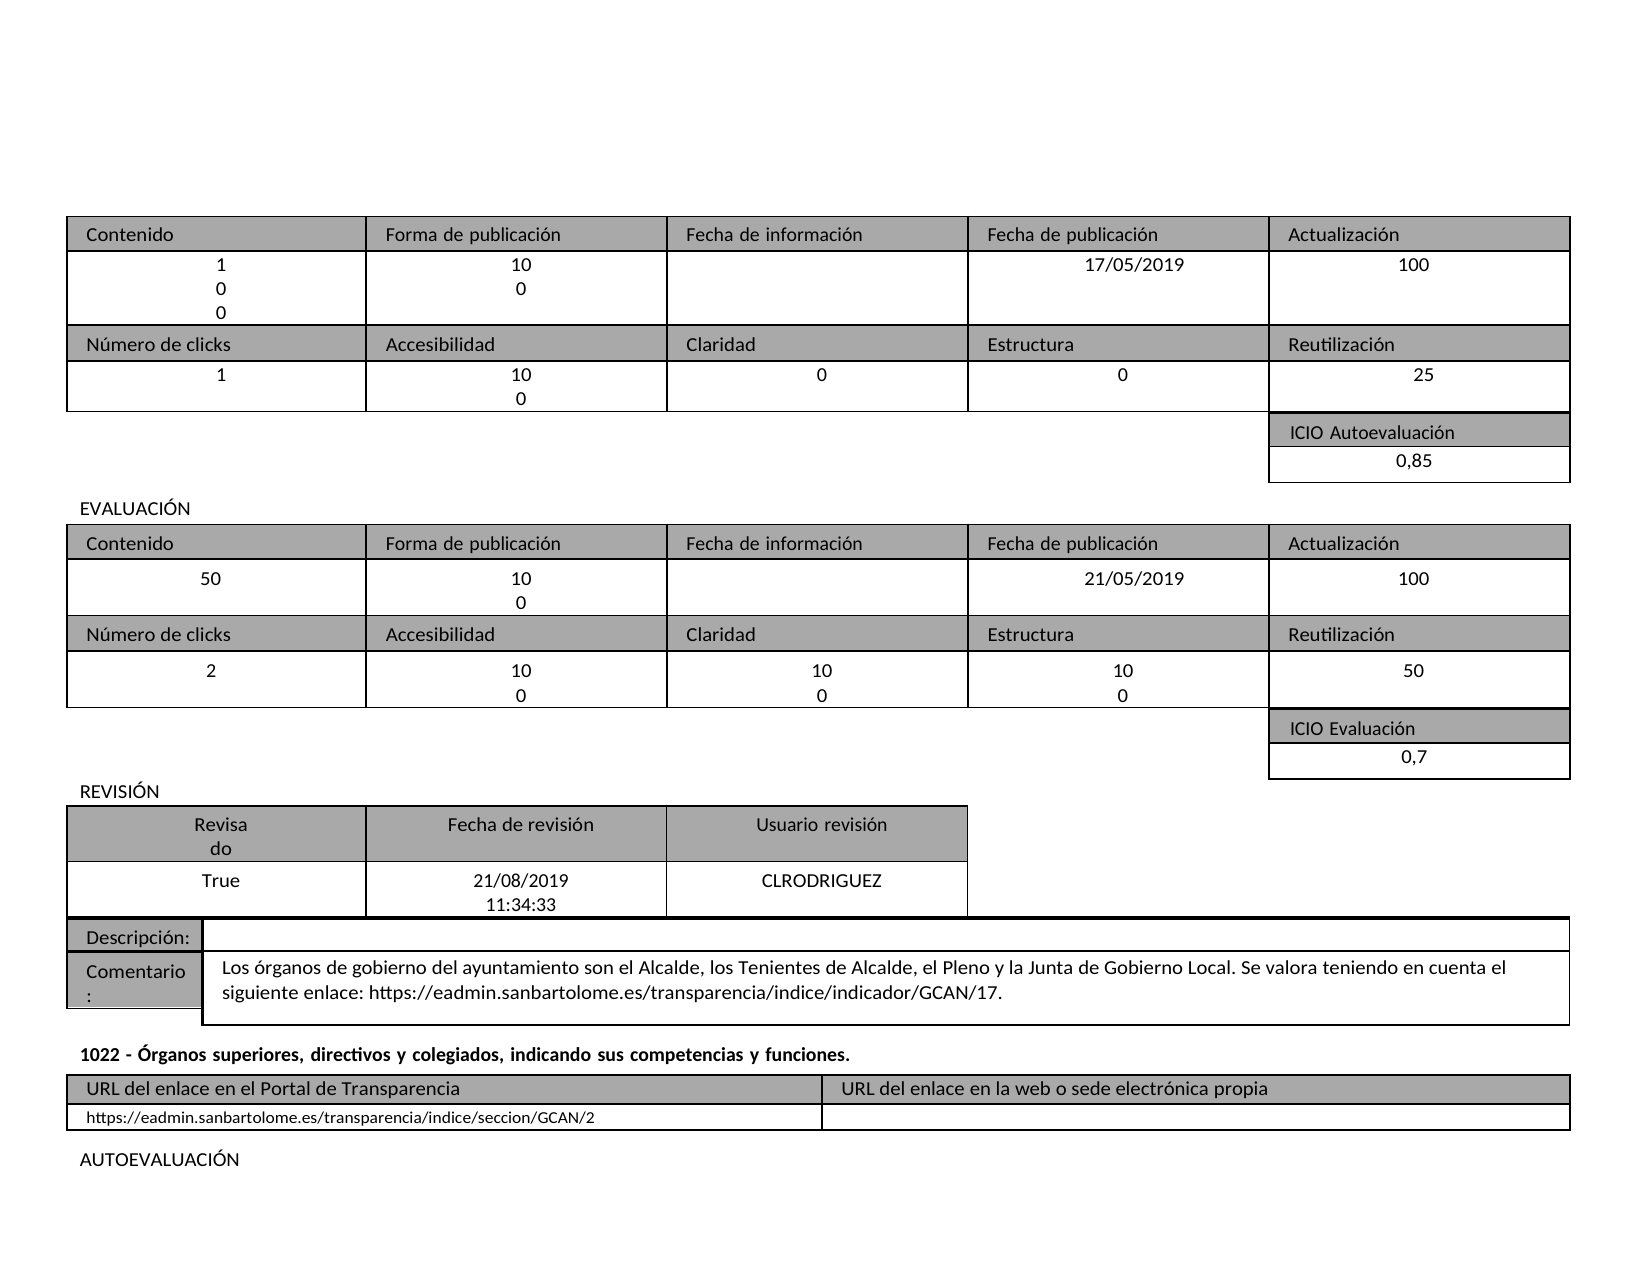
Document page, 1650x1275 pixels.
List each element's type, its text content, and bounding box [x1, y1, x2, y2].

table_header Actualización [1270, 217, 1569, 250]
table_cell 100 [367, 560, 666, 614]
table_cell ICIO Autoevaluación [1270, 414, 1569, 446]
table_header URL del enlace en el Portal de Transparencia [68, 1076, 821, 1103]
table_cell 100 [367, 362, 666, 411]
table_cell 100 [367, 652, 666, 707]
table_header Revisado [68, 807, 365, 861]
table_cell 100 [68, 252, 365, 324]
table_cell 100 [668, 652, 967, 707]
table_header Forma de publicación [367, 525, 666, 558]
table_header Contenido [68, 525, 365, 558]
table_cell Estructura [969, 326, 1268, 360]
table_header Fecha de información [668, 525, 967, 558]
table_cell Comentario: [68, 953, 201, 1007]
table_cell https://eadmin.sanbartolome.es/transparencia/indice/seccion/GCAN/2 [68, 1105, 821, 1129]
table_cell 21/05/2019 [969, 560, 1268, 614]
table_header Fecha de publicación [969, 525, 1268, 558]
table_header Actualización [1270, 525, 1569, 558]
table_cell [823, 1105, 1569, 1129]
table_header Forma de publicación [367, 217, 666, 250]
table_cell [67, 708, 1268, 778]
table_cell True [68, 862, 365, 916]
table_cell 100 [969, 652, 1268, 707]
table_cell 17/05/2019 [969, 252, 1268, 324]
table_cell 21/08/2019 11:34:33 [367, 862, 666, 916]
text AUTOEVALUACIÓN [79, 1147, 1594, 1171]
table_cell Estructura [969, 616, 1268, 650]
table_cell 25 [1270, 362, 1569, 411]
table_cell Número de clicks [68, 616, 365, 650]
table_cell [668, 560, 967, 614]
table_header Fecha de revisión [367, 807, 666, 861]
table_cell Claridad [668, 616, 967, 650]
table_cell 50 [1270, 652, 1569, 707]
table_cell 100 [1270, 560, 1569, 614]
table_cell 50 [68, 560, 365, 614]
table_header Fecha de información [668, 217, 967, 250]
table_cell Reutilización [1270, 326, 1569, 360]
table_cell 0,7 [1270, 744, 1569, 778]
table_cell 0 [668, 362, 967, 411]
table_cell CLRODRIGUEZ [667, 862, 967, 916]
table_cell 0,85 [1270, 447, 1569, 482]
table_cell Los órganos de gobierno del ayuntamiento son el Alcalde, los Tenientes de Alcalde, el Pleno y la Junta de Gobierno Local. Se valora teniendo en cuenta el siguiente enlace: https://eadmin.sanbartolome.es/transparencia/indice/indicador/GCAN/17. [204, 952, 1569, 1024]
table_cell 100 [1270, 252, 1569, 324]
table_cell 100 [367, 252, 666, 324]
table_header Contenido [68, 217, 365, 250]
table_cell Accesibilidad [367, 616, 666, 650]
table_header Fecha de publicación [969, 217, 1268, 250]
table_cell 1 [68, 362, 365, 411]
text EVALUACIÓN [79, 496, 1594, 520]
table_cell Descripción: [68, 920, 201, 950]
table_cell Accesibilidad [367, 326, 666, 360]
table_cell ICIO Evaluación [1270, 710, 1569, 742]
table_cell 2 [68, 652, 365, 707]
table_cell Número de clicks [68, 326, 365, 360]
table_cell [67, 412, 1268, 482]
table_header [968, 805, 1569, 916]
table_cell [67, 1009, 201, 1024]
table_cell [204, 920, 1569, 950]
table_cell [668, 252, 967, 324]
table_cell Reutilización [1270, 616, 1569, 650]
table_header URL del enlace en la web o sede electrónica propia [823, 1076, 1569, 1103]
text 1022 - Órganos superiores, directivos y colegiados, indicando sus competencias y funciones. [79, 1042, 1594, 1067]
text REVISIÓN [79, 779, 1594, 804]
table_header Usuario revisión [667, 807, 967, 861]
table_cell Claridad [668, 326, 967, 360]
table_cell 0 [969, 362, 1268, 411]
